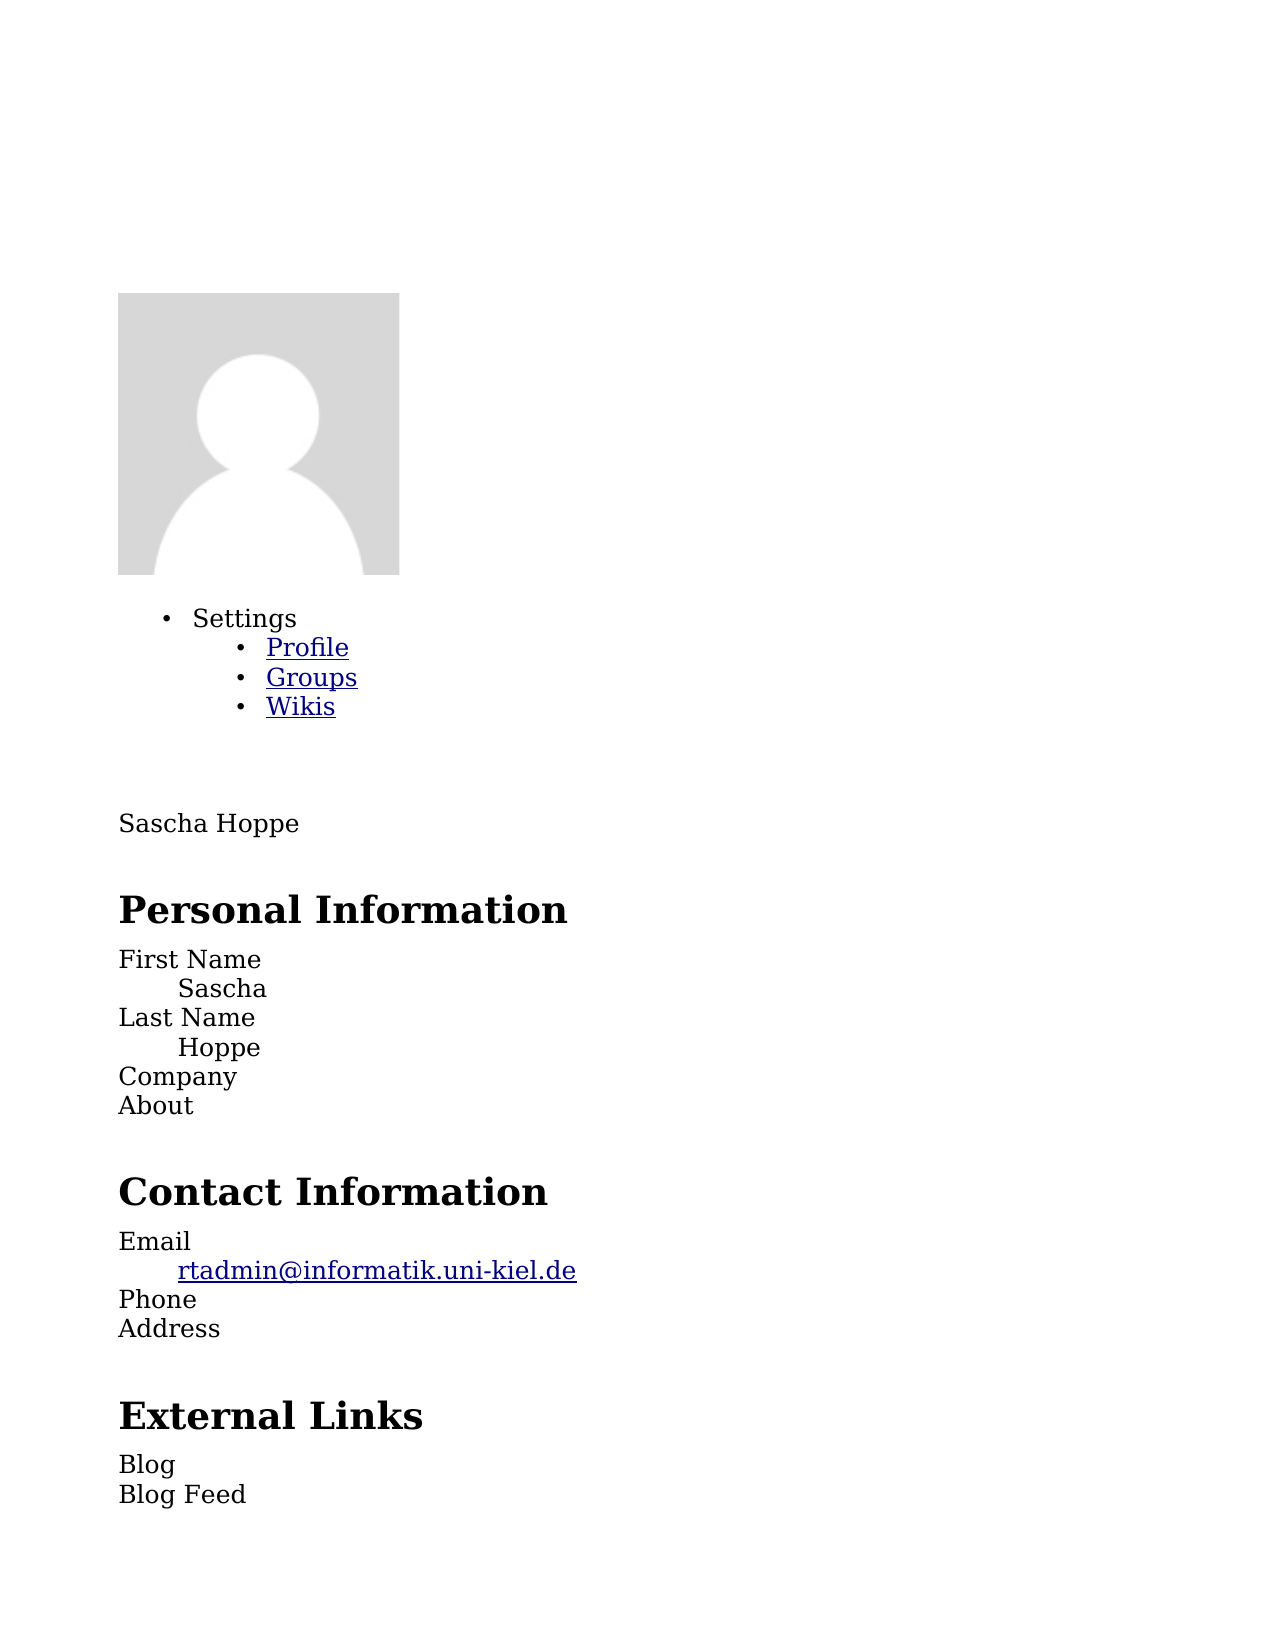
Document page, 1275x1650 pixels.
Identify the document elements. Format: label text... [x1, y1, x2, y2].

list Sascha [177, 974, 1216, 1003]
list Settings [162, 604, 1216, 633]
list rtadmin@informatik.uni-kiel.de [177, 1256, 1216, 1285]
list Hoppe [177, 1033, 1216, 1062]
subtitle Contact Information [118, 1171, 1216, 1214]
subtitle Last Name [118, 1003, 1216, 1033]
subtitle External Links [118, 1394, 1216, 1438]
text Sascha Hoppe [118, 809, 1216, 838]
picture [118, 293, 400, 575]
subtitle Personal Information [118, 889, 1216, 933]
subtitle Address [118, 1314, 1216, 1344]
subtitle Blog [118, 1451, 1216, 1480]
subtitle Email [118, 1227, 1216, 1256]
list Groups [236, 663, 1216, 692]
list Profile [236, 633, 1216, 663]
subtitle About [118, 1091, 1216, 1120]
subtitle Phone [118, 1285, 1216, 1314]
subtitle First Name [118, 945, 1216, 974]
subtitle Blog Feed [118, 1480, 1216, 1509]
subtitle Company [118, 1062, 1216, 1091]
list Wikis [236, 692, 1216, 721]
